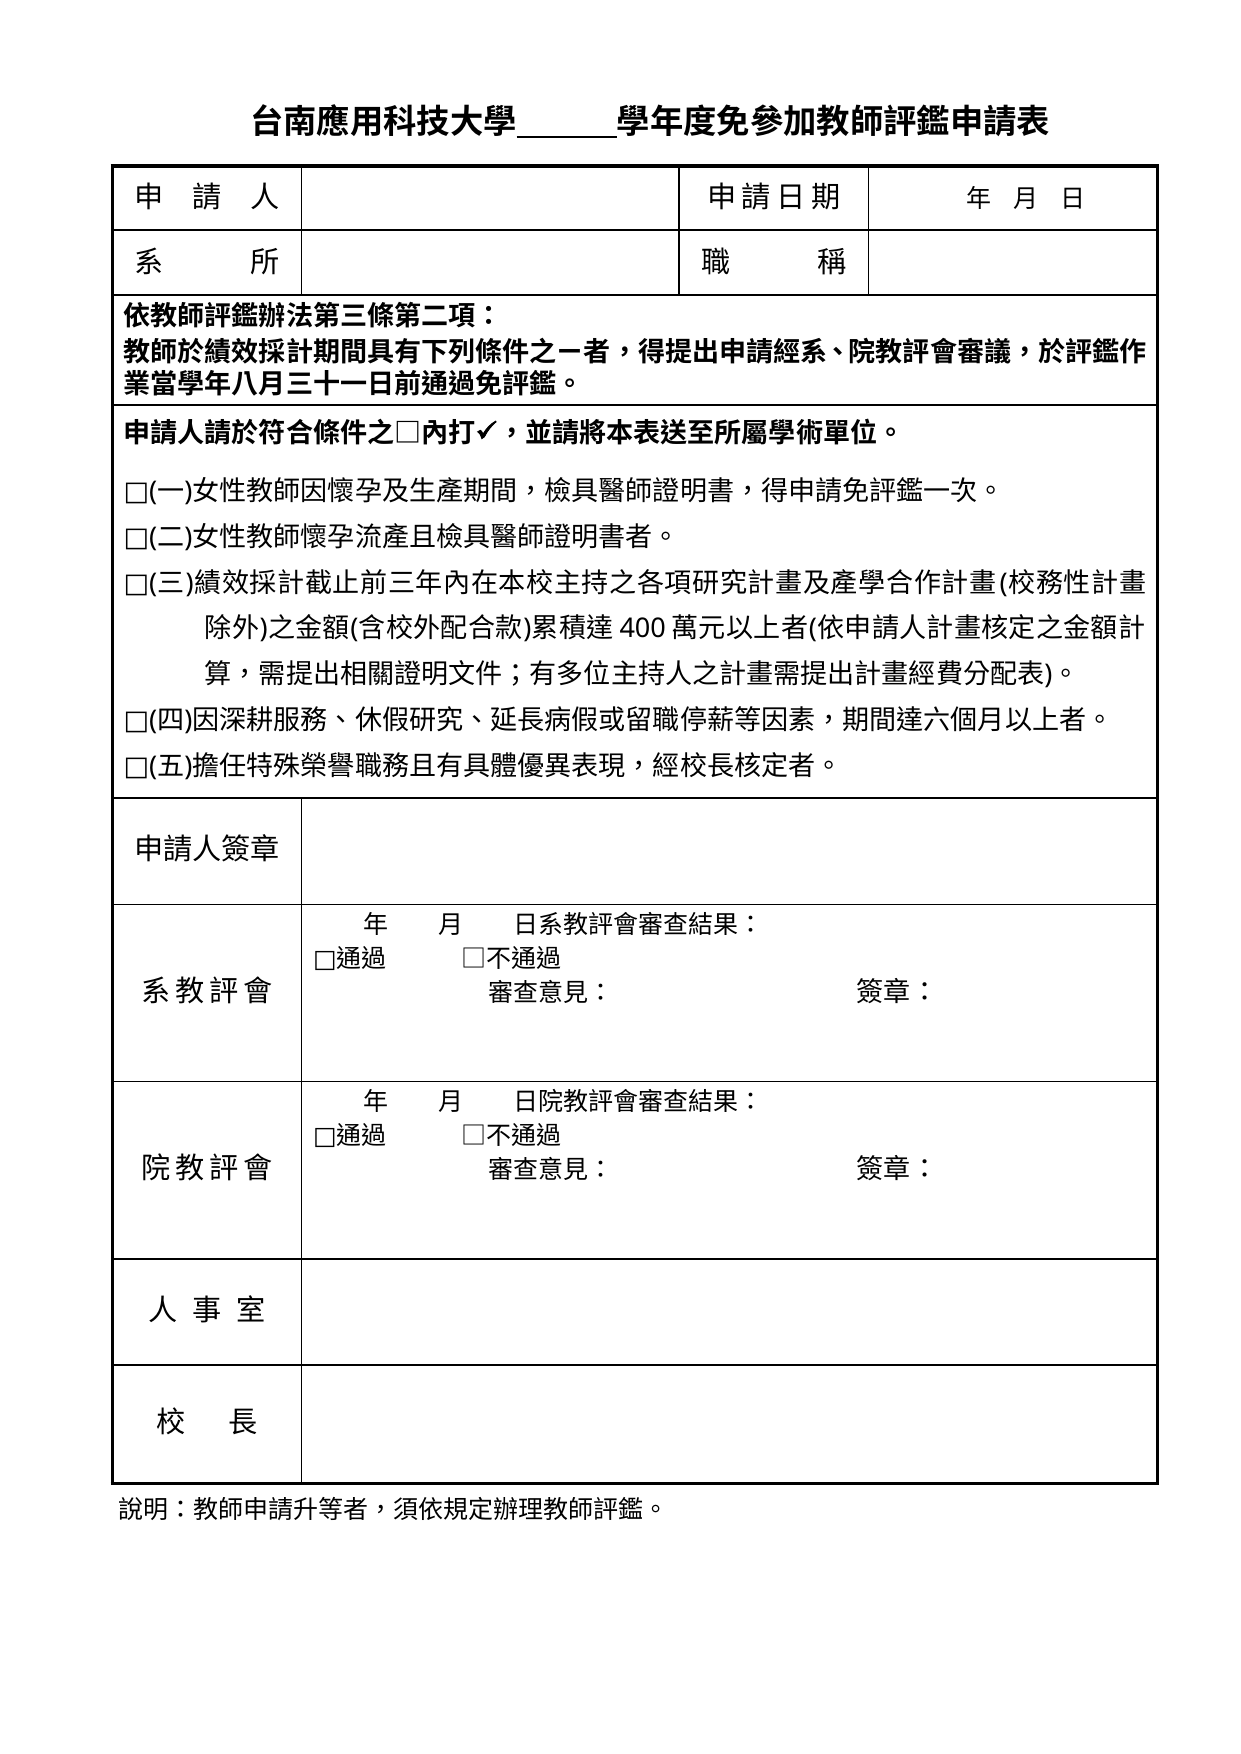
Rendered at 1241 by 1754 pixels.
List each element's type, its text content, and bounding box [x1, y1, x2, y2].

table_cell 人事室 [114, 1260, 301, 1364]
text 說明：教師申請升等者，須依規定辦理教師評鑑。 [118, 1485, 1152, 1527]
table_header 年 月 日 [869, 168, 1156, 229]
table_header 申請日期 [680, 168, 868, 229]
table_cell 依教師評鑑辦法第三條第二項： 教師於績效採計期間具有下列條件之ㄧ者，得提出申請經系、院教評會審議，於評鑑作業當學年八月三十一日前通過免評鑑。 [114, 296, 1156, 404]
table_cell 系教評會 [114, 905, 301, 1081]
table_cell 年 月 日院教評會審查結果： □通過 □不通過 審查意見： 簽章： [302, 1082, 1156, 1258]
table_cell 系 所 [114, 231, 301, 294]
table_cell 職 稱 [680, 231, 868, 294]
table_cell [302, 231, 678, 294]
table_cell [302, 1260, 1156, 1364]
table_cell 校長 [114, 1366, 301, 1482]
table_cell [302, 1366, 1156, 1482]
table_cell [302, 799, 1156, 903]
table_cell 年 月 日系教評會審查結果： □通過 □不通過 審查意見： 簽章： [302, 905, 1156, 1081]
table_header 申 請 人 [114, 168, 301, 229]
table_cell 申請人簽章 [114, 799, 301, 903]
table_cell 申請人請於符合條件之□內打，並請將本表送至所屬學術單位。 □(一)女性教師因懷孕及生產期間，檢具醫師證明書，得申請免評鑑一次。 □(二)女性教師懷孕流產且檢具醫師證明書者。 □(三)績效採計截止前三年內在本校主持之各項研究計畫及產學合作計畫(校務性計畫除外)之金額(含校外配合款)累積達400萬元以上者(依申請人計畫核定之金額計算，需提出相關證明文件；有多位主持人之計畫需提出計畫經費分配表)。 □(四)因深耕服務、休假研究、延長病假或留職停薪等因素，期間達六個月以上者。 □(五)擔任特殊榮譽職務且有具體優異表現，經校長核定者。 [114, 406, 1156, 797]
table_cell 院教評會 [114, 1082, 301, 1258]
text 台南應用科技大學 學年度免參加教師評鑑申請表 [148, 94, 1152, 143]
table_cell [869, 231, 1156, 294]
table_header [302, 168, 678, 229]
